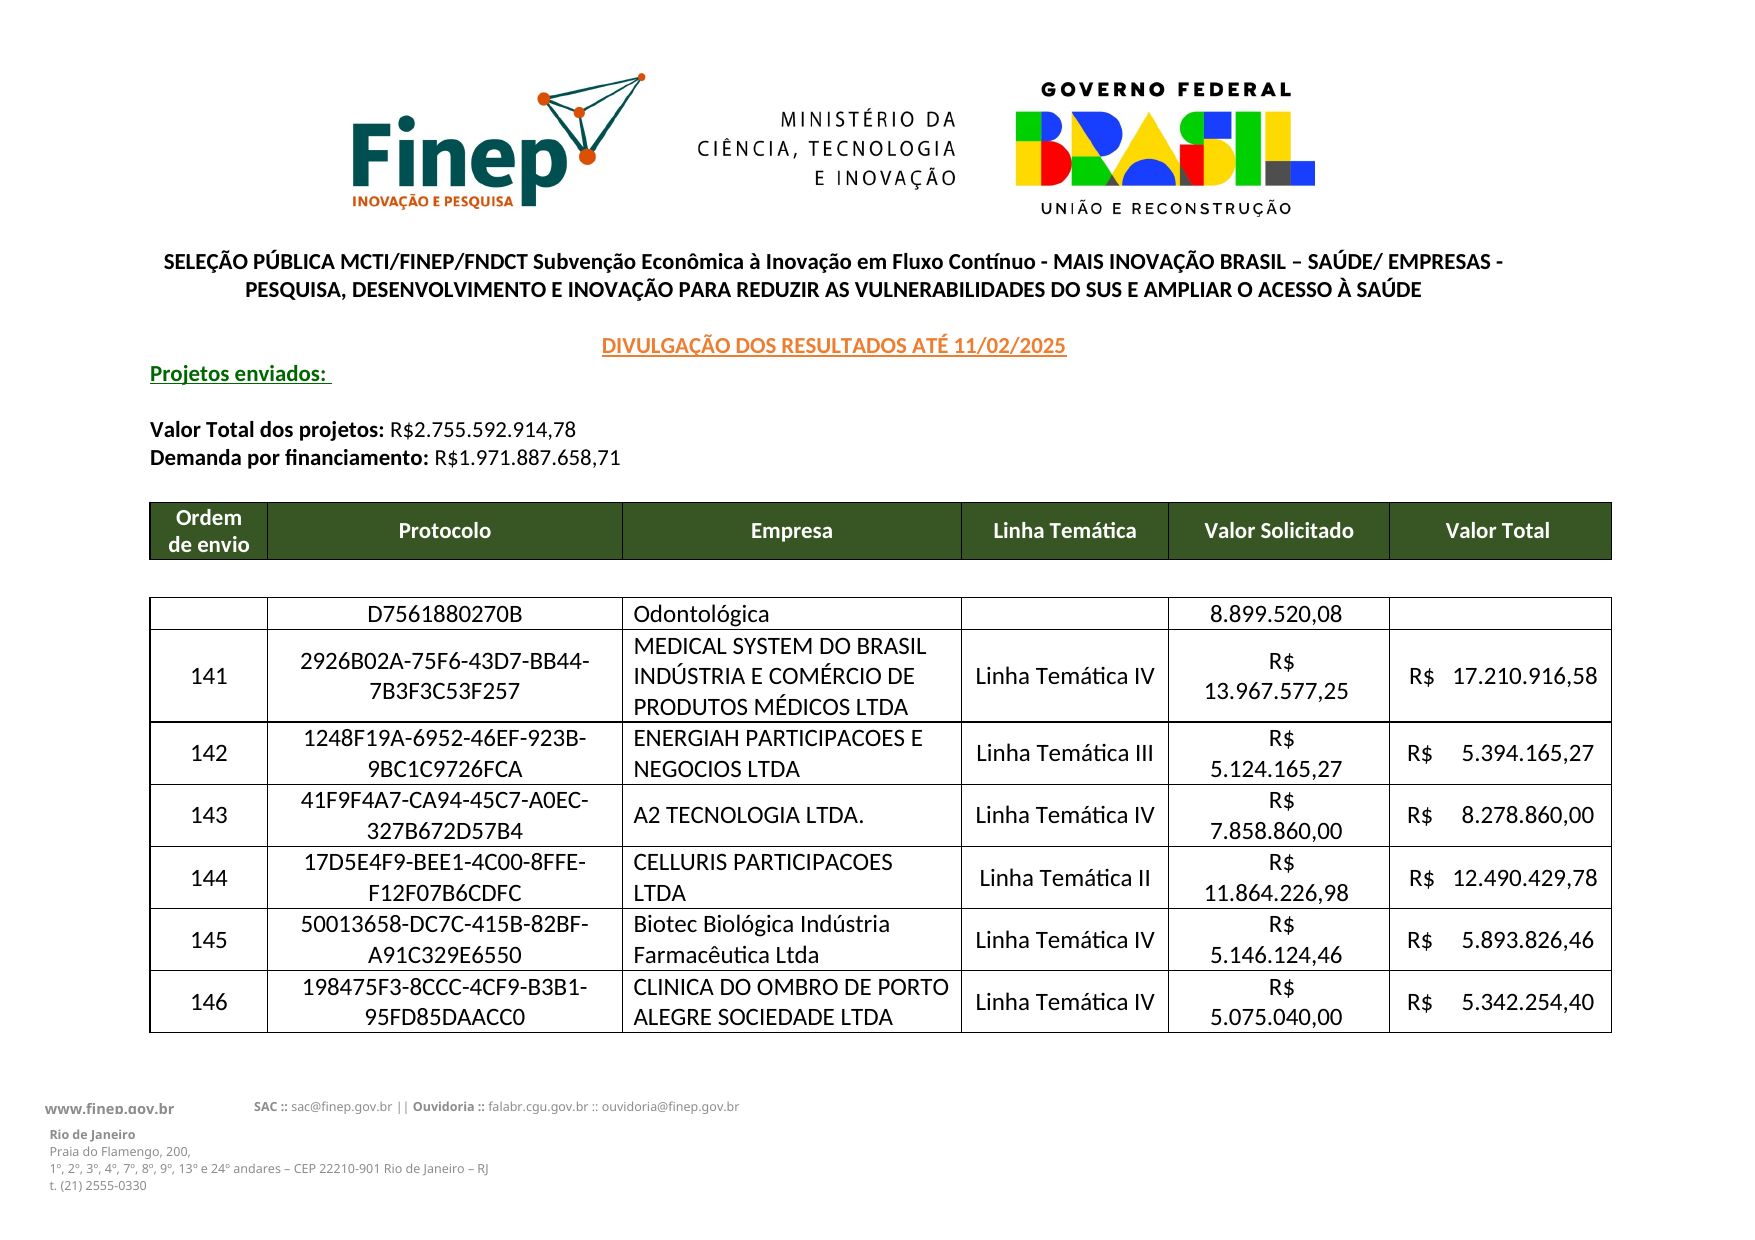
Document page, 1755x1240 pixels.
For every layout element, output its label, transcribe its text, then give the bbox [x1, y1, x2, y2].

table_cell 1248F19A-6952-46EF-923B-9BC1C9726FCA [268, 723, 622, 783]
table_cell CLINICA DO OMBRO DE PORTO ALEGRE SOCIEDADE LTDA [623, 971, 961, 1032]
table_cell R$ 5.342.254,40 [1390, 971, 1611, 1032]
table_cell [962, 598, 1168, 629]
table_cell 2926B02A-75F6-43D7-BB44-7B3F3C53F257 [268, 630, 622, 721]
table_cell 144 [151, 847, 267, 908]
table_cell 41F9F4A7-CA94-45C7-A0EC-327B672D57B4 [268, 785, 622, 846]
table_cell R$ 11.864.226,98 [1169, 847, 1389, 908]
table_cell Linha Temática IV [962, 630, 1168, 721]
table_cell [1390, 598, 1611, 629]
table_cell 146 [151, 971, 267, 1032]
table_cell 50013658-DC7C-415B-82BF-A91C329E6550 [268, 909, 622, 970]
table_cell Odontológica [623, 598, 961, 629]
table_cell ENERGIAH PARTICIPACOES E NEGOCIOS LTDA [623, 723, 961, 783]
table_cell 143 [151, 785, 267, 846]
table_cell R$ 12.490.429,78 [1390, 847, 1611, 908]
table_cell R$ 17.210.916,58 [1390, 630, 1611, 721]
table_cell R$ 5.893.826,46 [1390, 909, 1611, 970]
table_cell Linha Temática III [962, 723, 1168, 783]
table_cell 145 [151, 909, 267, 970]
table_cell Linha Temática IV [962, 785, 1168, 846]
table_cell 141 [151, 630, 267, 721]
table_cell R$ 5.124.165,27 [1169, 723, 1389, 783]
table_cell R$ 5.075.040,00 [1169, 971, 1389, 1032]
table_cell A2 TECNOLOGIA LTDA. [623, 785, 961, 846]
table_cell 198475F3-8CCC-4CF9-B3B1-95FD85DAACC0 [268, 971, 622, 1032]
table_cell D7561880270B [268, 598, 622, 629]
table_cell R$ 13.967.577,25 [1169, 630, 1389, 721]
table_cell R$ 5.394.165,27 [1390, 723, 1611, 783]
table_cell R$ 8.278.860,00 [1390, 785, 1611, 846]
table_cell Linha Temática II [962, 847, 1168, 908]
table_cell 8.899.520,08 [1169, 598, 1389, 629]
table_cell Linha Temática IV [962, 971, 1168, 1032]
table_cell CELLURIS PARTICIPACOES LTDA [623, 847, 961, 908]
table_cell Linha Temática IV [962, 909, 1168, 970]
table_cell 17D5E4F9-BEE1-4C00-8FFE-F12F07B6CDFC [268, 847, 622, 908]
table_cell [151, 598, 267, 629]
table_cell R$ 5.146.124,46 [1169, 909, 1389, 970]
table_cell R$ 7.858.860,00 [1169, 785, 1389, 846]
table_cell MEDICAL SYSTEM DO BRASIL INDÚSTRIA E COMÉRCIO DE PRODUTOS MÉDICOS LTDA [623, 630, 961, 721]
table_cell 142 [151, 723, 267, 783]
table_cell Biotec Biológica Indústria Farmacêutica Ltda [623, 909, 961, 970]
